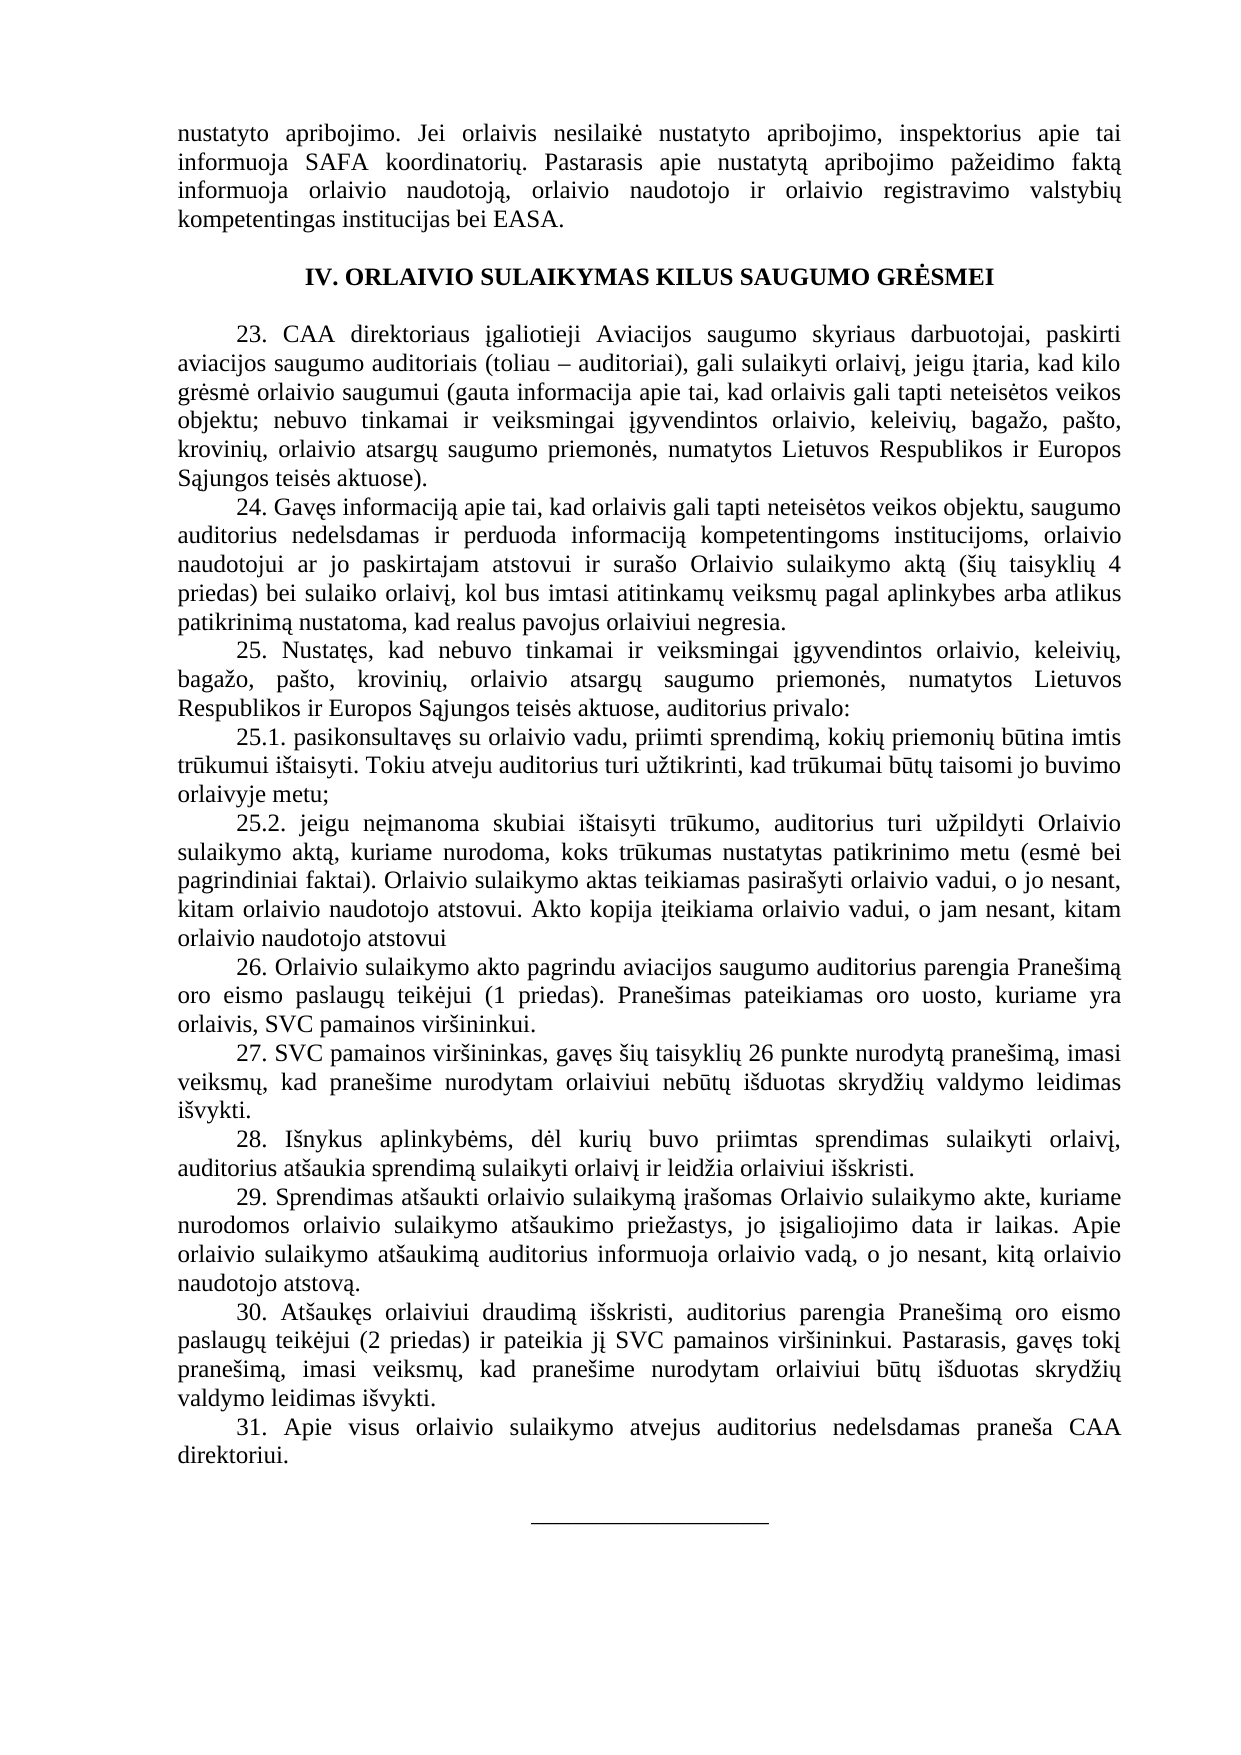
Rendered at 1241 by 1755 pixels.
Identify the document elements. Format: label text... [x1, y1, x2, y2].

text 24. Gavęs informaciją apie tai, kad orlaivis gali tapti neteisėtos veikos objektu, saugumo auditorius nedelsdamas ir perduoda informaciją kompetentingoms institucijoms, orlaivio naudotojui ar jo paskirtajam atstovui ir surašo Orlaivio sulaikymo aktą (šių taisyklių 4 priedas) bei sulaiko orlaivį, kol bus imtasi atitinkamų veiksmų pagal aplinkybes arba atlikus patikrinimą nustatoma, kad realus pavojus orlaiviui negresia. [177, 492, 1122, 636]
text 31. Apie visus orlaivio sulaikymo atvejus auditorius nedelsdamas praneša CAA direktoriui. [177, 1412, 1122, 1469]
text ___________________ [177, 1498, 1122, 1527]
text 25.2. jeigu neįmanoma skubiai ištaisyti trūkumo, auditorius turi užpildyti Orlaivio sulaikymo aktą, kuriame nurodoma, koks trūkumas nustatytas patikrinimo metu (esmė bei pagrindiniai faktai). Orlaivio sulaikymo aktas teikiamas pasirašyti orlaivio vadui, o jo nesant, kitam orlaivio naudotojo atstovui. Akto kopija įteikiama orlaivio vadui, o jam nesant, kitam orlaivio naudotojo atstovui [177, 808, 1122, 952]
text 27. SVC pamainos viršininkas, gavęs šių taisyklių 26 punkte nurodytą pranešimą, imasi veiksmų, kad pranešime nurodytam orlaiviui nebūtų išduotas skrydžių valdymo leidimas išvykti. [177, 1038, 1122, 1124]
text IV. Orlaivio sulaikymas kilus saugumo grėsmei [177, 262, 1122, 291]
text 25.1. pasikonsultavęs su orlaivio vadu, priimti sprendimą, kokių priemonių būtina imtis trūkumui ištaisyti. Tokiu atveju auditorius turi užtikrinti, kad trūkumai būtų taisomi jo buvimo orlaivyje metu; [177, 722, 1122, 808]
text 26. Orlaivio sulaikymo akto pagrindu aviacijos saugumo auditorius parengia Pranešimą oro eismo paslaugų teikėjui (1 priedas). Pranešimas pateikiamas oro uosto, kuriame yra orlaivis, SVC pamainos viršininkui. [177, 952, 1122, 1038]
text 25. Nustatęs, kad nebuvo tinkamai ir veiksmingai įgyvendintos orlaivio, keleivių, bagažo, pašto, krovinių, orlaivio atsargų saugumo priemonės, numatytos Lietuvos Respublikos ir Europos Sąjungos teisės aktuose, auditorius privalo: [177, 636, 1122, 722]
text 28. Išnykus aplinkybėms, dėl kurių buvo priimtas sprendimas sulaikyti orlaivį, auditorius atšaukia sprendimą sulaikyti orlaivį ir leidžia orlaiviui išskristi. [177, 1124, 1122, 1182]
text nustatyto apribojimo. Jei orlaivis nesilaikė nustatyto apribojimo, inspektorius apie tai informuoja SAFA koordinatorių. Pastarasis apie nustatytą apribojimo pažeidimo faktą informuoja orlaivio naudotoją, orlaivio naudotojo ir orlaivio registravimo valstybių kompetentingas institucijas bei EASA. [177, 118, 1122, 233]
text 23. CAA direktoriaus įgaliotieji Aviacijos saugumo skyriaus darbuotojai, paskirti aviacijos saugumo auditoriais (toliau – auditoriai), gali sulaikyti orlaivį, jeigu įtaria, kad kilo grėsmė orlaivio saugumui (gauta informacija apie tai, kad orlaivis gali tapti neteisėtos veikos objektu; nebuvo tinkamai ir veiksmingai įgyvendintos orlaivio, keleivių, bagažo, pašto, krovinių, orlaivio atsargų saugumo priemonės, numatytos Lietuvos Respublikos ir Europos Sąjungos teisės aktuose). [177, 319, 1122, 492]
text 29. Sprendimas atšaukti orlaivio sulaikymą įrašomas Orlaivio sulaikymo akte, kuriame nurodomos orlaivio sulaikymo atšaukimo priežastys, jo įsigaliojimo data ir laikas. Apie orlaivio sulaikymo atšaukimą auditorius informuoja orlaivio vadą, o jo nesant, kitą orlaivio naudotojo atstovą. [177, 1182, 1122, 1297]
text 30. Atšaukęs orlaiviui draudimą išskristi, auditorius parengia Pranešimą oro eismo paslaugų teikėjui (2 priedas) ir pateikia jį SVC pamainos viršininkui. Pastarasis, gavęs tokį pranešimą, imasi veiksmų, kad pranešime nurodytam orlaiviui būtų išduotas skrydžių valdymo leidimas išvykti. [177, 1297, 1122, 1412]
